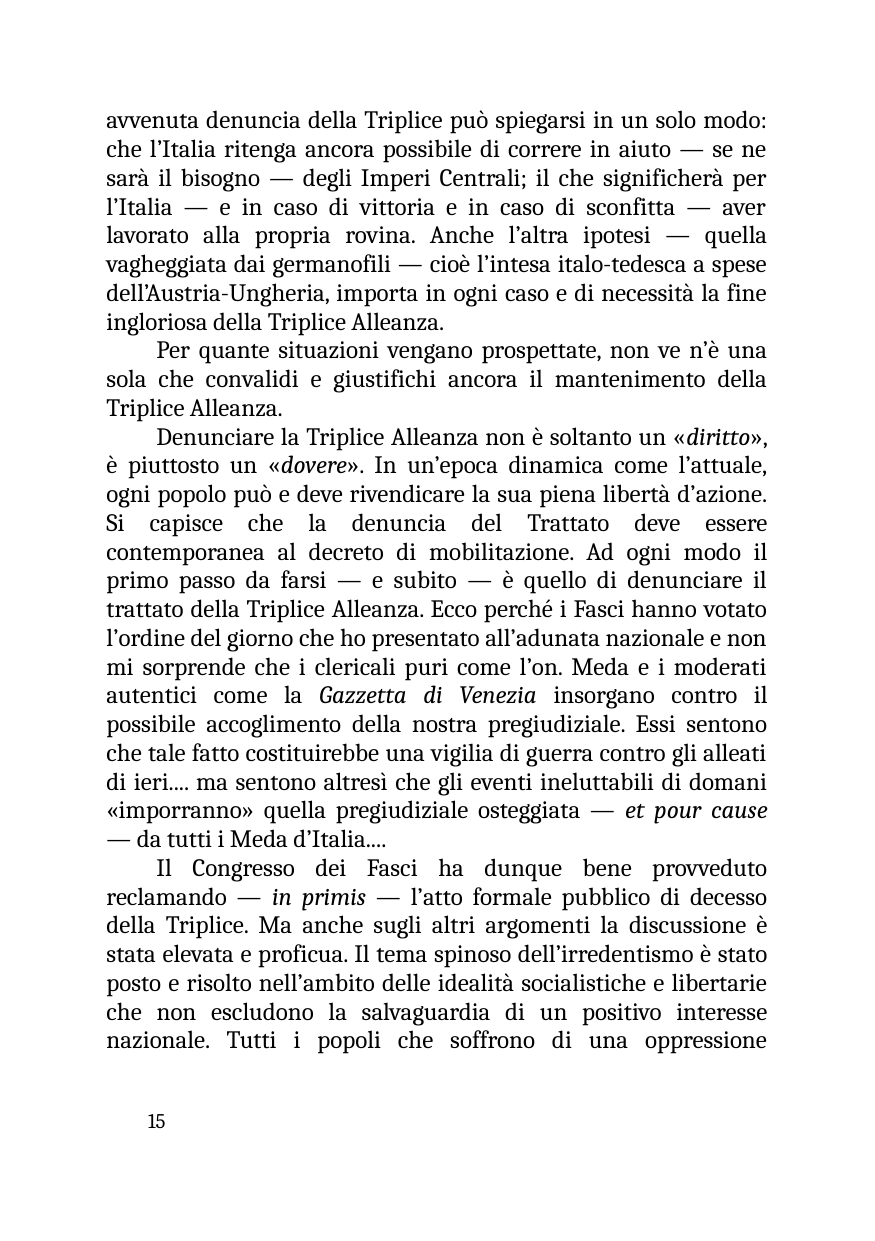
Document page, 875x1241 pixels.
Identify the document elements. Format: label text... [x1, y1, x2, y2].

text Il Congresso dei Fasci ha dunque bene provveduto reclamando — in primis — l’atto formale pubblico di decesso della Triplice. Ma anche sugli altri argomenti la discussione è stata elevata e proficua. Il tema spinoso dell’irredentismo è stato posto e risolto nell’ambito delle idealità socialistiche e libertarie che non escludono la salvaguardia di un positivo interesse nazionale. Tutti i popoli che soffrono di una oppressione [106, 854, 768, 1055]
text avvenuta denuncia della Triplice può spiegarsi in un solo modo: che l’Italia ritenga ancora possibile di correre in aiuto — se ne sarà il bisogno — degli Imperi Centrali; il che significherà per l’Italia — e in caso di vittoria e in caso di sconfitta — aver lavorato alla propria rovina. Anche l’altra ipotesi — quella vagheggiata dai germanofili — cioè l’intesa italo-tedesca a spese dell’Austria-Ungheria, importa in ogni caso e di necessità la fine ingloriosa della Triplice Alleanza. [106, 106, 768, 336]
text Per quante situazioni vengano prospettate, non ve n’è una sola che convalidi e giustifichi ancora il mantenimento della Triplice Alleanza. [106, 336, 768, 422]
text Denunciare la Triplice Alleanza non è soltanto un «diritto», è piuttosto un «dovere». In un’epoca dinamica come l’attuale, ogni popolo può e deve rivendicare la sua piena libertà d’azione. Si capisce che la denuncia del Trattato deve essere contemporanea al decreto di mobilitazione. Ad ogni modo il primo passo da farsi — e subito — è quello di denunciare il trattato della Triplice Alleanza. Ecco perché i Fasci hanno votato l’ordine del giorno che ho presentato all’adunata nazionale e non mi sorprende che i clericali puri come l’on. Meda e i moderati autentici come la Gazzetta di Venezia insorgano contro il possibile accoglimento della nostra pregiudiziale. Essi sentono che tale fatto costituirebbe una vigilia di guerra contro gli alleati di ieri.... ma sentono altresì che gli eventi ineluttabili di domani «imporranno» quella pregiudiziale osteggiata — et pour cause — da tutti i Meda d’Italia.... [106, 422, 768, 854]
